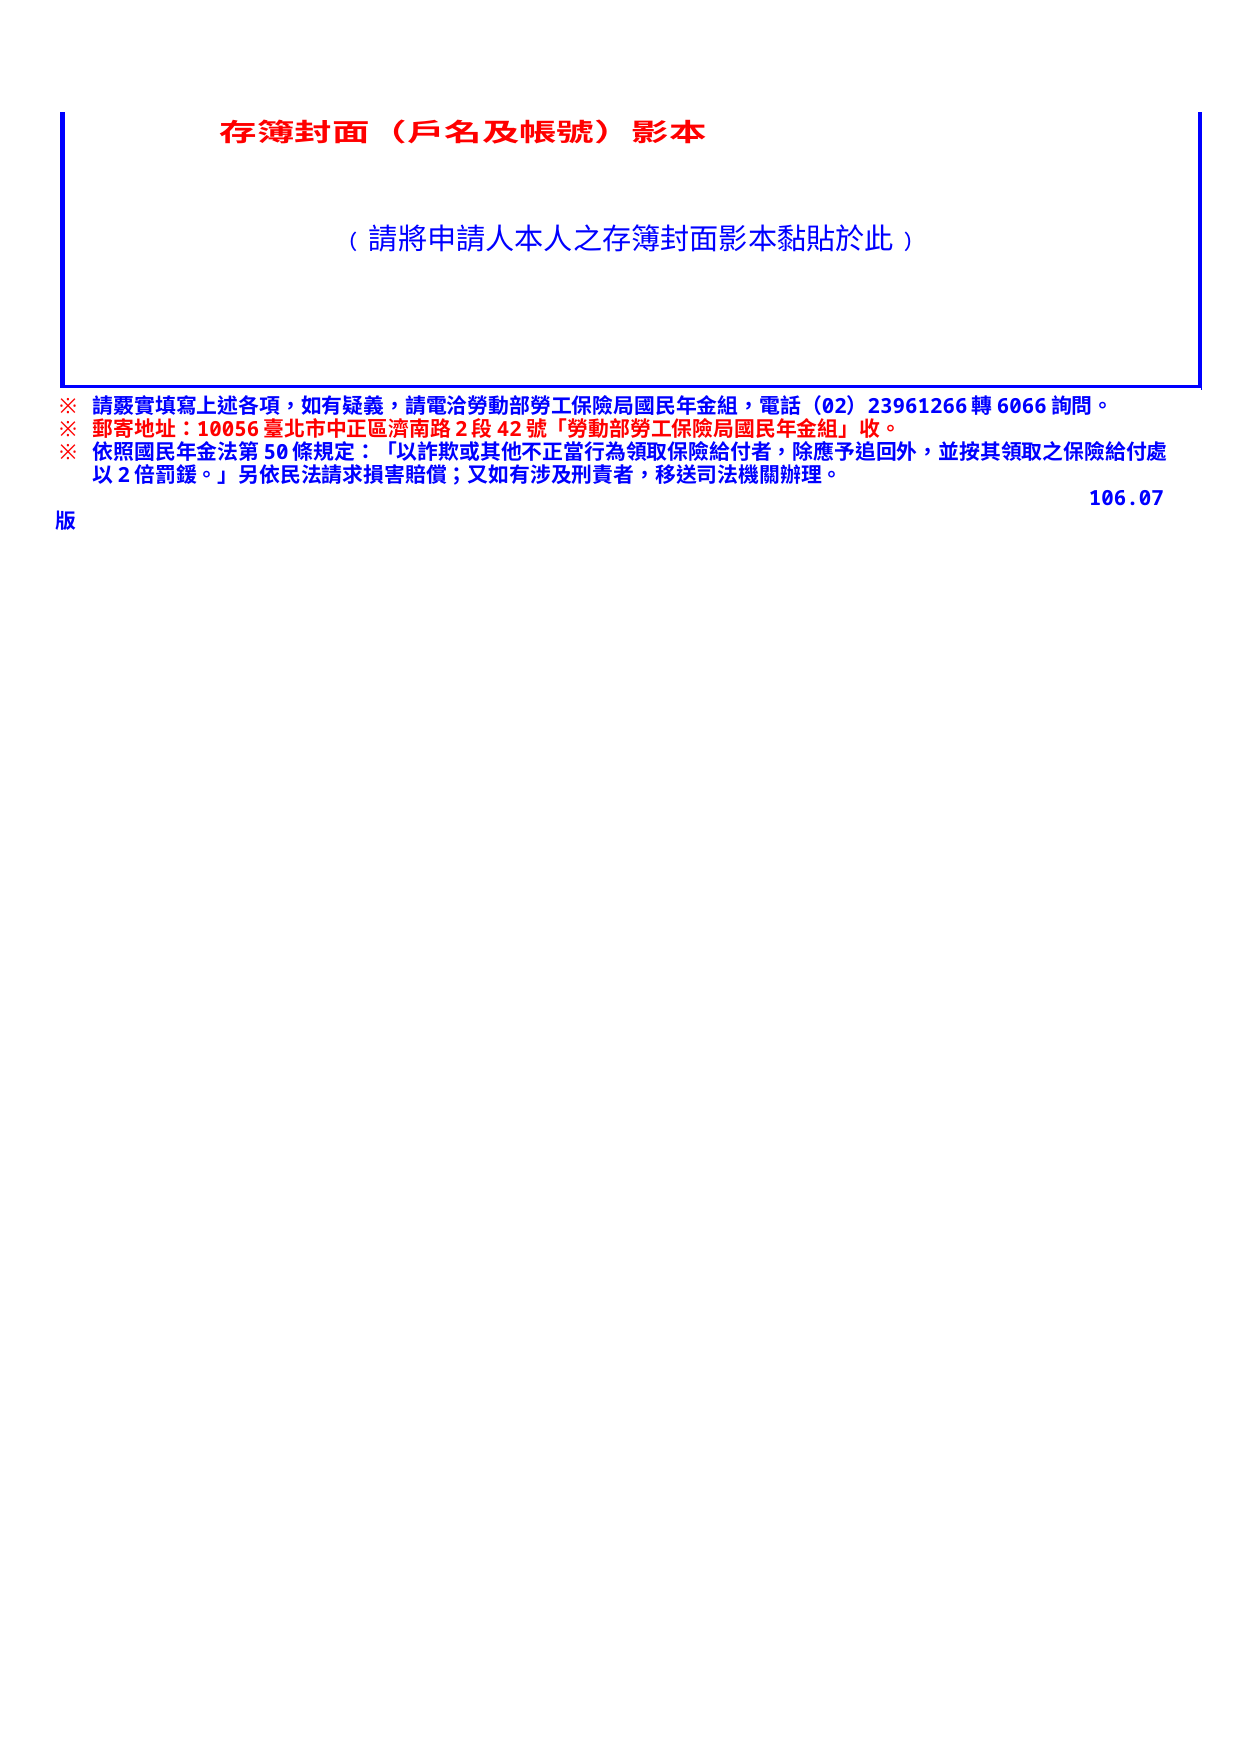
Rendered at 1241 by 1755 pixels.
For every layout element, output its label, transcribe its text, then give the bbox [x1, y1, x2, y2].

text 106.07版 [55, 487, 1186, 533]
list 請覈實填寫上述各項，如有疑義，請電洽勞動部勞工保險局國民年金組，電話（02）23961266轉6066詢問。 [55, 395, 1186, 418]
list 依照國民年金法第50條規定：「以詐欺或其他不正當行為領取保險給付者，除應予追回外，並按其領取之保險給付處以2倍罰鍰。」另依民法請求損害賠償；又如有涉及刑責者，移送司法機關辦理。 [55, 441, 1186, 487]
list 郵寄地址：10056臺北市中正區濟南路2段42號「勞動部勞工保險局國民年金組」收。 [55, 418, 1186, 441]
table_header 存簿封面（戶名及帳號）影本 ﹙請將申請人本人之存簿封面影本黏貼於此﹚ [65, 112, 1198, 385]
